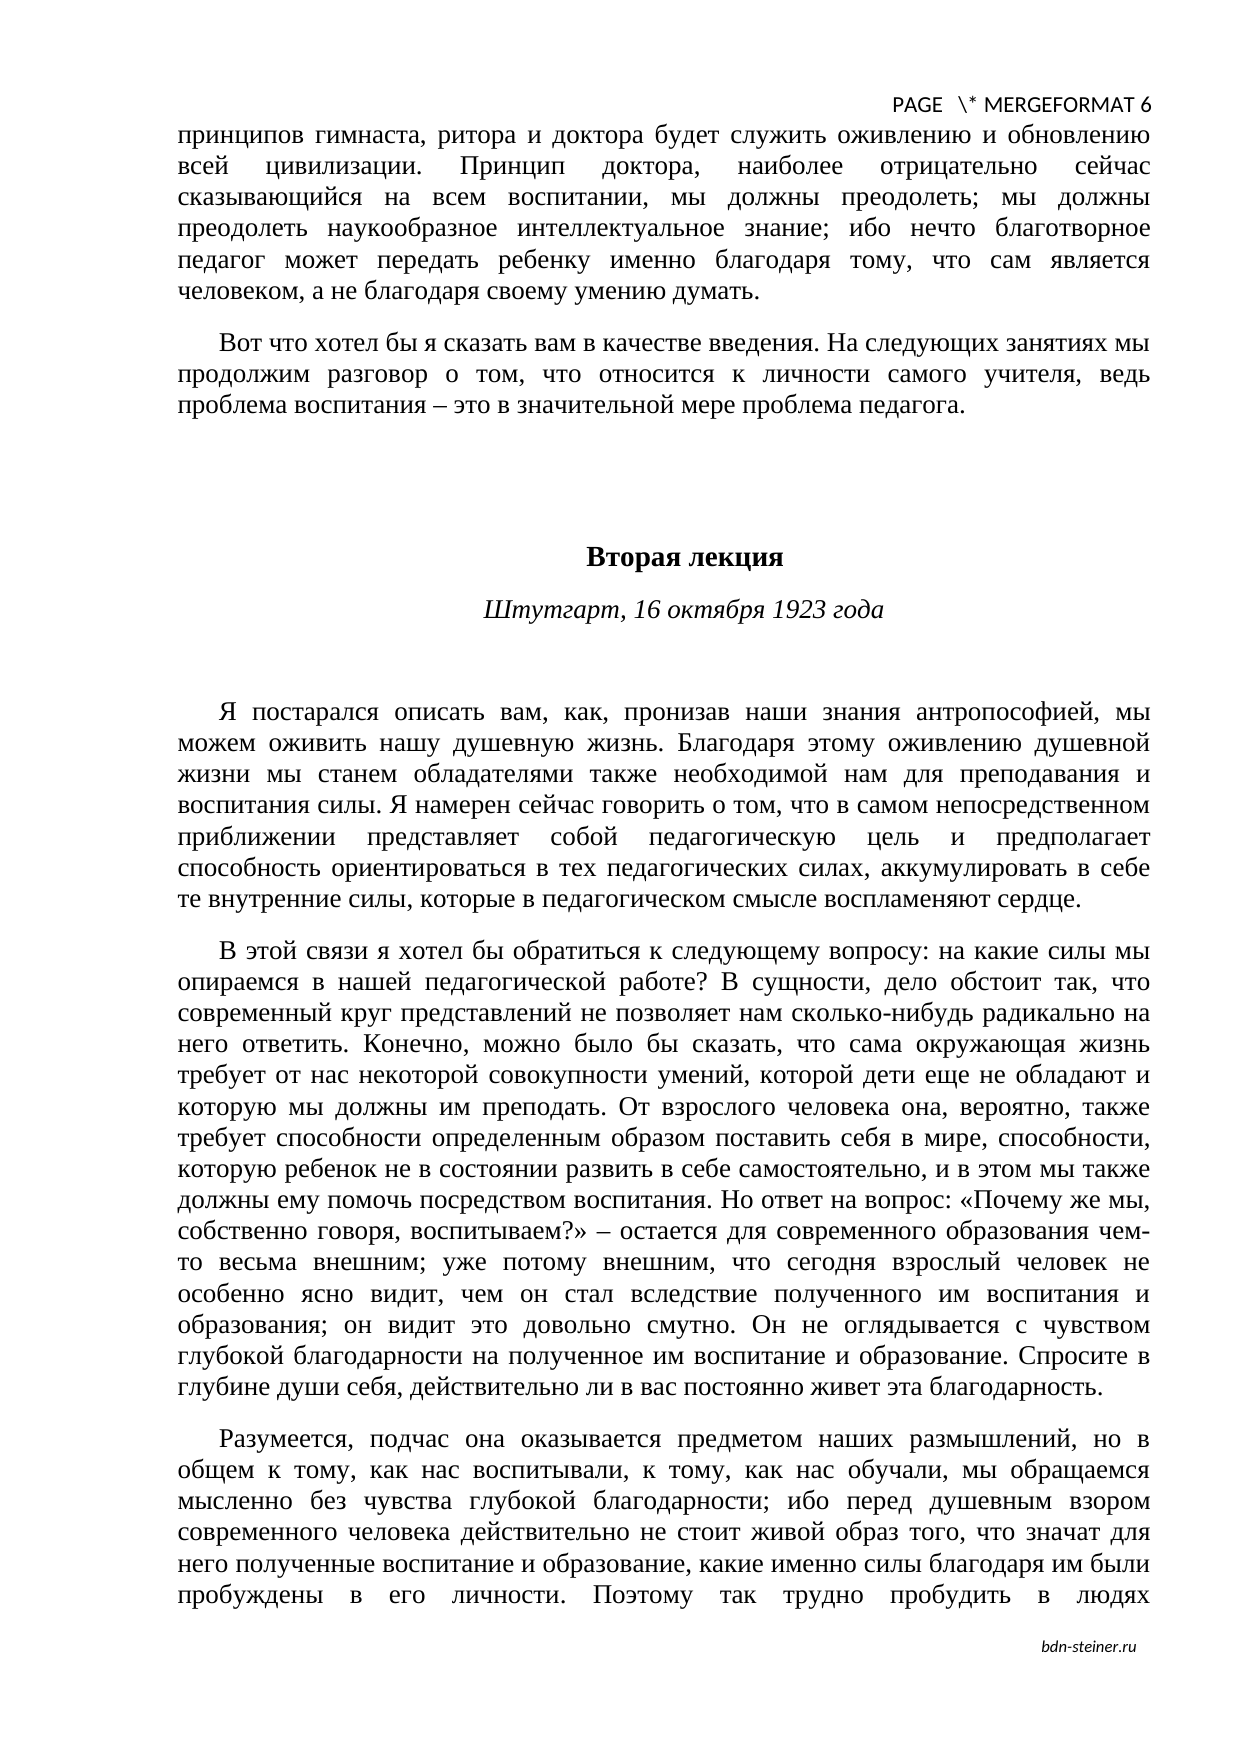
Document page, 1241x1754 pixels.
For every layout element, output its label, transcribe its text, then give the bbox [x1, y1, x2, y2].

subtitle Вторая лекция [177, 539, 1152, 573]
text Я постарался описать вам, как, пронизав наши знания антропософией, мы можем оживить нашу душевную жизнь. Благодаря этому оживлению душевной жизни мы станем обладателями также необходимой нам для преподавания и воспитания силы. Я намерен сейчас говорить о том, что в самом непосредственном приближении представляет собой педагогическую цель и предполагает способность ориентироваться в тех педагогических силах, аккумулировать в себе те внутренние силы, которые в педагогическом смысле воспламеняют сердце. [177, 695, 1152, 913]
text принципов гимнаста, ритора и доктора будет служить оживлению и обновлению всей цивилизации. Принцип доктора, наиболее отрицательно сейчас сказывающийся на всем воспитании, мы должны преодолеть; мы должны преодолеть наукообразное интеллектуальное знание; ибо нечто благотворное педагог может передать ребенку именно благодаря тому, что сам является человеком, а не благодаря своему умению думать. [177, 118, 1152, 305]
text Штутгарт, 16 октября 1923 года [177, 594, 1152, 625]
text Вот что хотел бы я сказать вам в качестве введения. На следующих занятиях мы продолжим разговор о том, что относится к личности самого учителя, ведь проблема воспитания – это в значительной мере проблема педагога. [177, 326, 1152, 419]
text Разумеется, подчас она оказывается предметом наших размышлений, но в общем к тому, как нас воспитывали, к тому, как нас обучали, мы обращаемся мысленно без чувства глубокой благодарности; ибо перед душевным взором современного человека действительно не стоит живой образ того, что значат для него полученные воспитание и образование, какие именно силы благодаря им были пробуждены в его личности. Поэтому так трудно пробудить в людях [177, 1422, 1152, 1609]
text В этой связи я хотел бы обратиться к следующему вопросу: на какие силы мы опираемся в нашей педагогической работе? В сущности, дело обстоит так, что современный круг представлений не позволяет нам сколько-нибудь радикально на него ответить. Конечно, можно было бы сказать, что сама окружающая жизнь требует от нас некоторой совокупности умений, которой дети еще не обладают и которую мы должны им преподать. От взрослого человека она, вероятно, также требует способности определенным образом поставить себя в мире, способности, которую ребенок не в состоянии развить в себе самостоятельно, и в этом мы также должны ему помочь посредством воспитания. Но ответ на вопрос: «Почему же мы, собственно говоря, воспитываем?» – остается для современного образования чем-то весьма внешним; уже потому внешним, что сегодня взрослый человек не особенно ясно видит, чем он стал вследствие полученного им воспитания и образования; он видит это довольно смутно. Он не оглядывается с чувством глубокой благодарности на полученное им воспитание и образование. Спросите в глубине души себя, действительно ли в вас постоянно живет эта благодарность. [177, 934, 1152, 1401]
